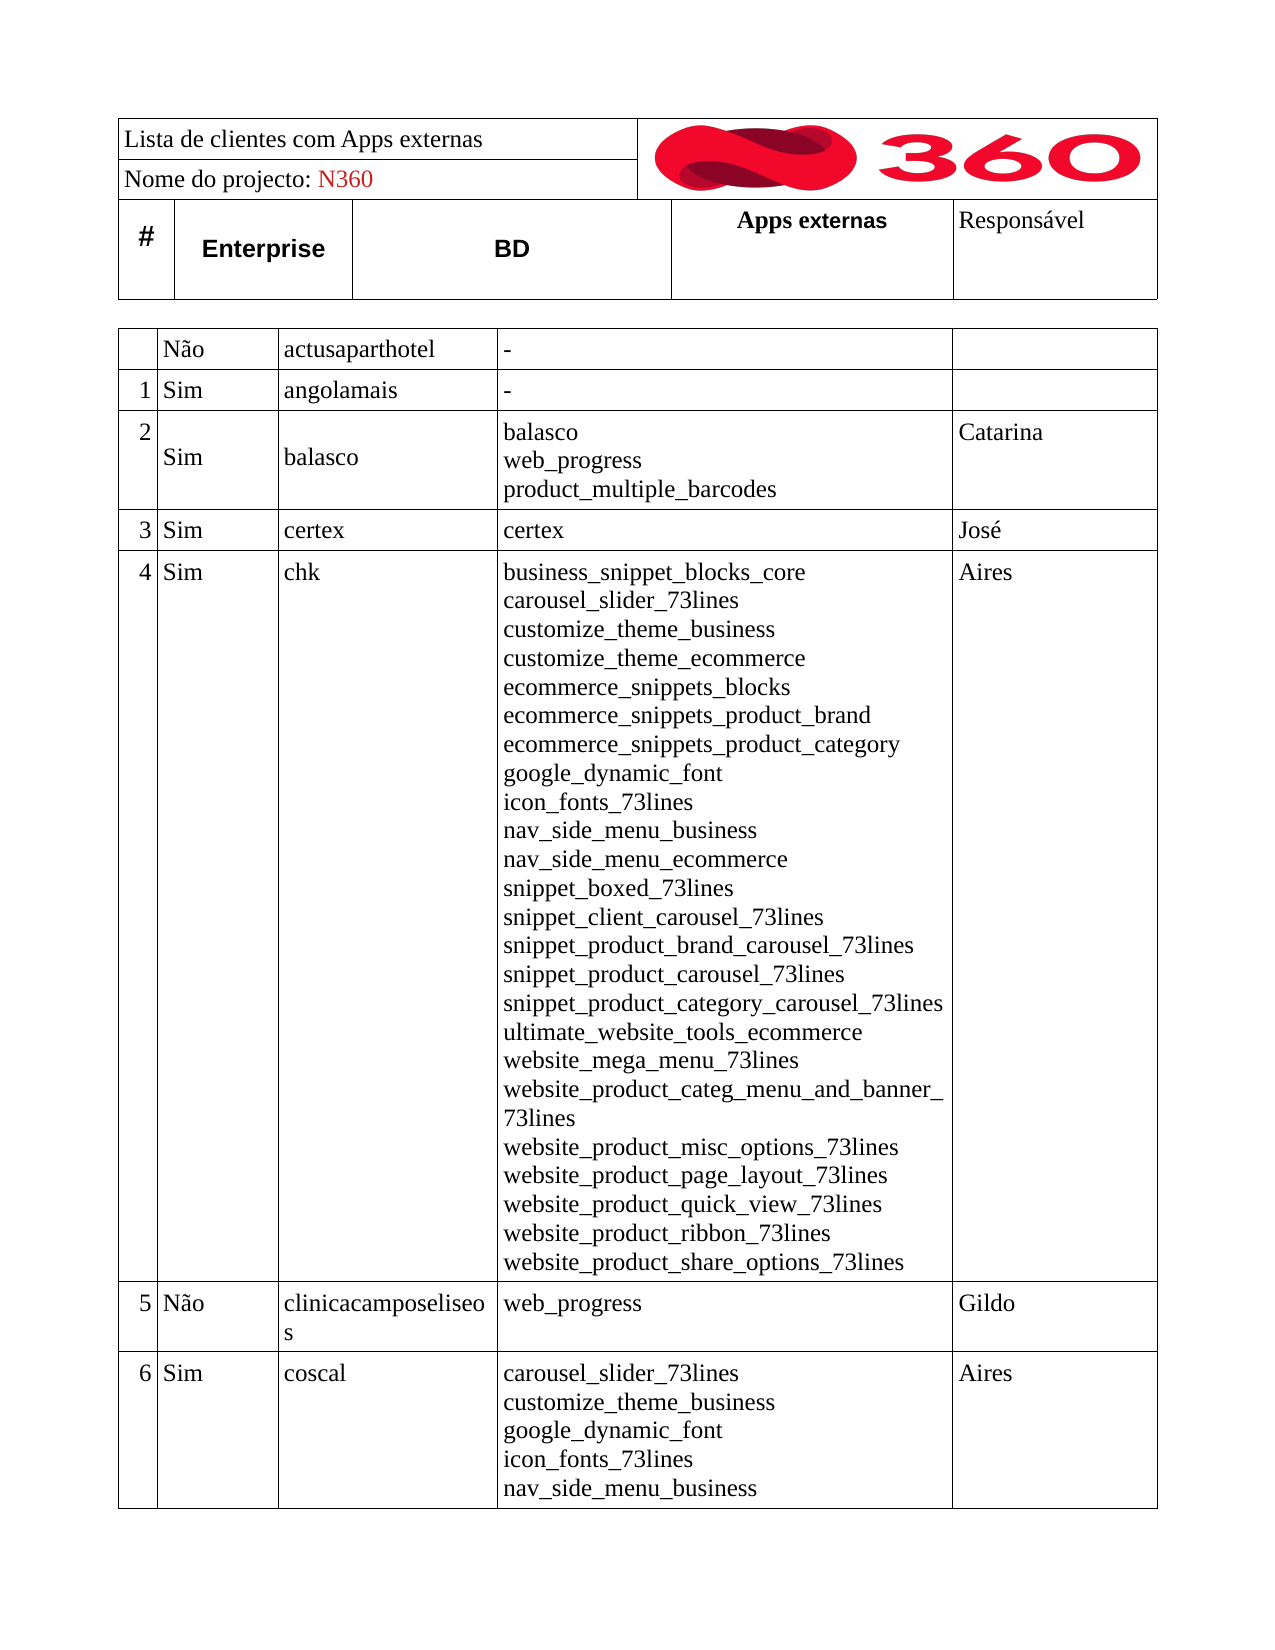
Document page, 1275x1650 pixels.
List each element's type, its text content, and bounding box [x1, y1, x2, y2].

table_header - [498, 329, 952, 369]
table_cell [953, 370, 1157, 410]
table_cell José [953, 510, 1157, 550]
table_cell certex [279, 510, 497, 550]
table_cell angolamais [279, 370, 497, 410]
table_cell chk [279, 551, 497, 1281]
table_header Responsável [954, 200, 1157, 298]
table_header Enterprise [175, 200, 352, 298]
table_cell 1 [119, 370, 157, 410]
table_cell Não [158, 1282, 278, 1351]
table_cell business_snippet_blocks_core carousel_slider_73lines customize_theme_business customize_theme_ecommerce ecommerce_snippets_blocks ecommerce_snippets_product_brand ecommerce_snippets_product_category google_dynamic_font icon_fonts_73lines nav_side_menu_business nav_side_menu_ecommerce snippet_boxed_73lines snippet_client_carousel_73lines snippet_product_brand_carousel_73lines snippet_product_carousel_73lines snippet_product_category_carousel_73lines ultimate_website_tools_ecommerce website_mega_menu_73lines website_product_categ_menu_and_banner_73lines website_product_misc_options_73lines website_product_page_layout_73lines website_product_quick_view_73lines website_product_ribbon_73lines website_product_share_options_73lines [498, 551, 952, 1281]
table_cell Sim [158, 551, 278, 1281]
table_cell 5 [119, 1282, 157, 1351]
table_cell 6 [119, 1352, 157, 1507]
table_cell Sim [158, 510, 278, 550]
table_cell Aires [953, 551, 1157, 1281]
table_cell balasco web_progress product_multiple_barcodes [498, 411, 952, 509]
table_cell 2 [119, 411, 157, 509]
table_header Apps externas [672, 200, 953, 298]
table_cell - [498, 370, 952, 410]
table_cell carousel_slider_73lines customize_theme_business google_dynamic_font icon_fonts_73lines nav_side_menu_business [498, 1352, 952, 1507]
table_cell Aires [953, 1352, 1157, 1507]
table_header # [119, 200, 174, 298]
table_cell Gildo [953, 1282, 1157, 1351]
table_cell coscal [279, 1352, 497, 1507]
table_header [953, 329, 1157, 369]
table_cell clinicacamposeliseos [279, 1282, 497, 1351]
table_cell Catarina [953, 411, 1157, 509]
table_header BD [353, 200, 671, 298]
table_cell balasco [279, 411, 497, 509]
table_header [638, 119, 1157, 199]
table_cell certex [498, 510, 952, 550]
table_cell Sim [158, 411, 278, 509]
table_header [119, 329, 157, 369]
table_cell 4 [119, 551, 157, 1281]
table_header Não [158, 329, 278, 369]
table_cell Sim [158, 1352, 278, 1507]
table_header Lista de clientes com Apps externas [119, 119, 637, 158]
picture [643, 123, 1152, 193]
table_cell web_progress [498, 1282, 952, 1351]
table_cell Sim [158, 370, 278, 410]
table_header actusaparthotel [279, 329, 497, 369]
table_cell Nome do projecto: N360 [119, 160, 637, 199]
table_cell 3 [119, 510, 157, 550]
